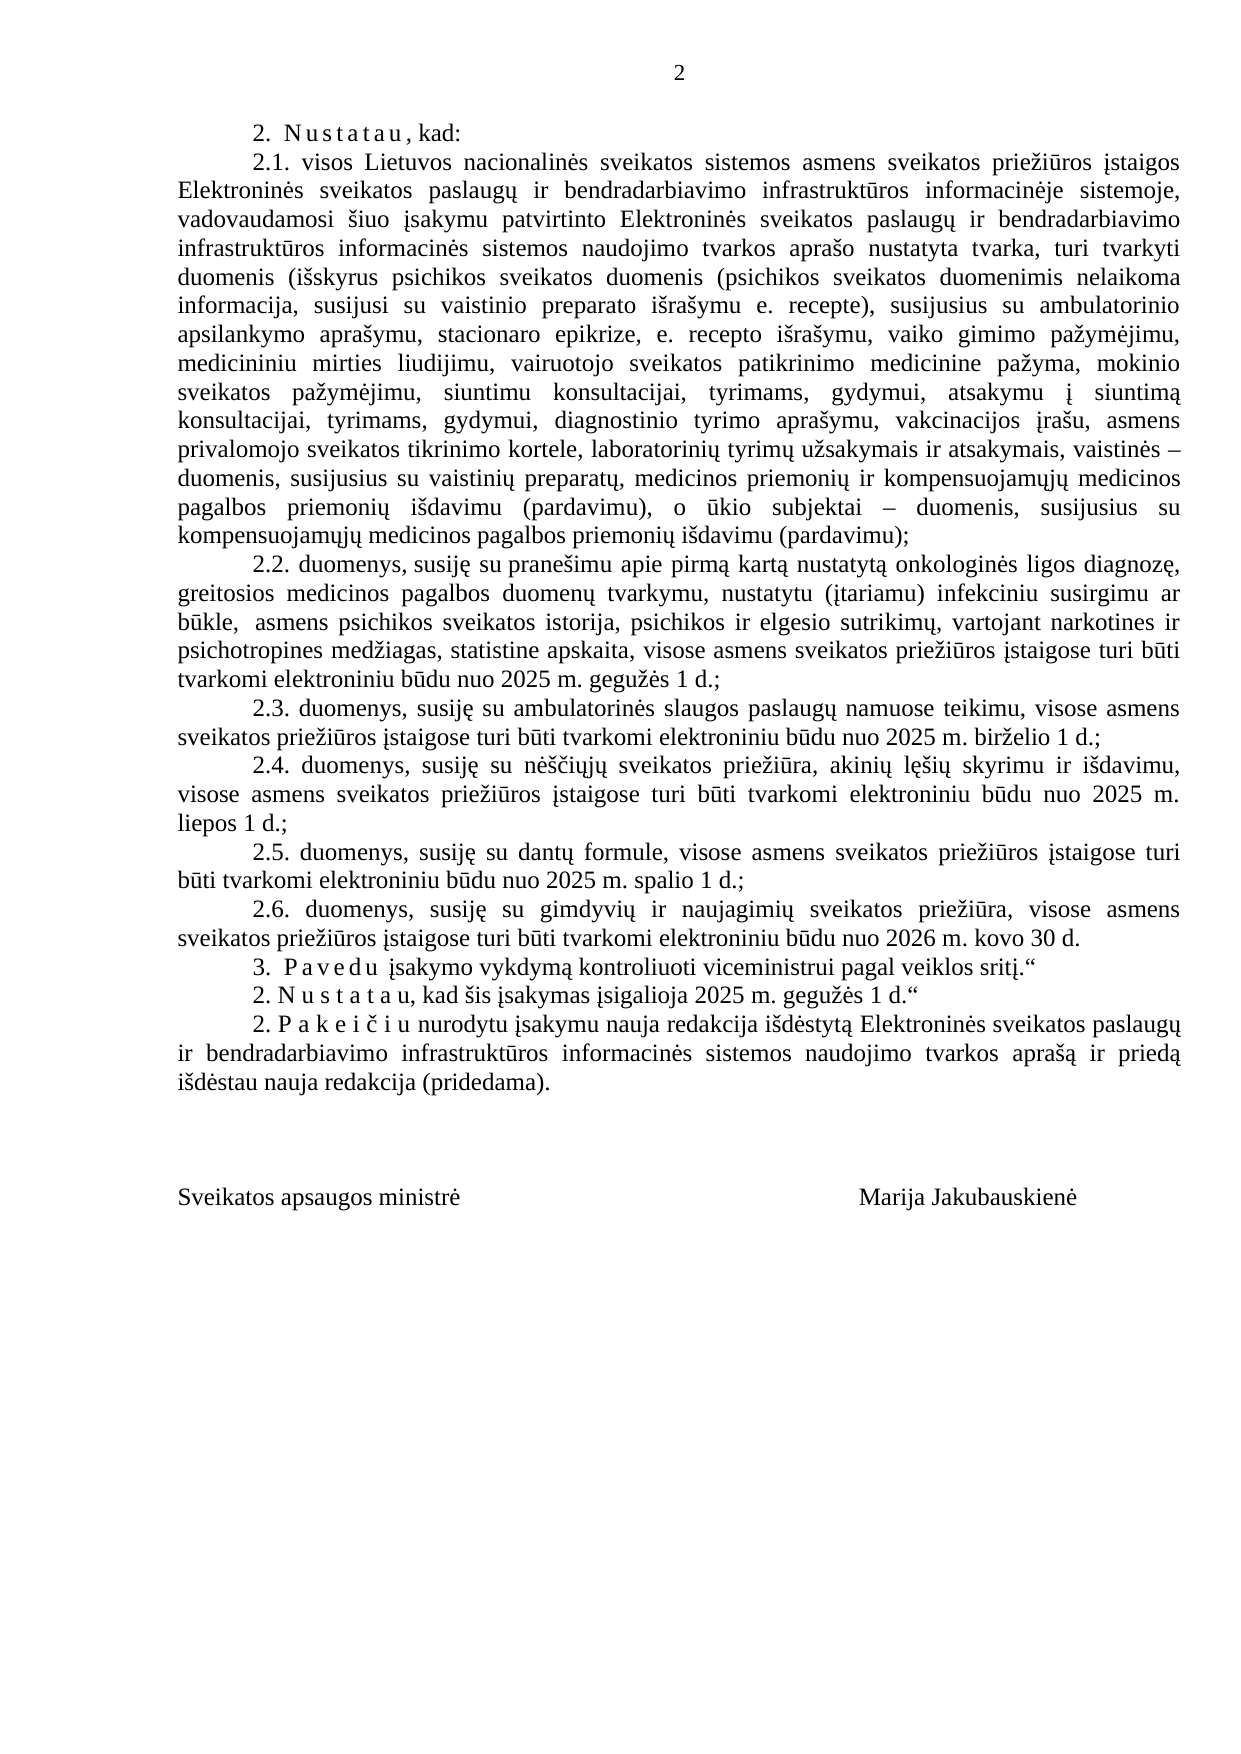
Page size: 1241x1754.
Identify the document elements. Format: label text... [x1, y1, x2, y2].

text 2. P a k e i č i u nurodytu įsakymu nauja redakcija išdėstytą Elektroninės sveikatos paslaugų ir bendradarbiavimo infrastruktūros informacinės sistemos naudojimo tvarkos aprašą ir priedą išdėstau nauja redakcija (pridedama). [177, 1009, 1181, 1096]
text 2.5. duomenys, susiję su dantų formule, visose asmens sveikatos priežiūros įstaigose turi būti tvarkomi elektroniniu būdu nuo 2025 m. spalio 1 d.; [177, 837, 1181, 894]
text 2.3. duomenys, susiję su ambulatorinės slaugos paslaugų namuose teikimu, visose asmens sveikatos priežiūros įstaigose turi būti tvarkomi elektroniniu būdu nuo 2025 m. birželio 1 d.; [177, 693, 1181, 751]
text 2. Nustatau, kad: [177, 118, 1181, 147]
text 2. N u s t a t a u, kad šis įsakymas įsigalioja 2025 m. gegužės 1 d.“ [177, 981, 1181, 1009]
text 2.4. duomenys, susiję su nėščiųjų sveikatos priežiūra, akinių lęšių skyrimu ir išdavimu, visose asmens sveikatos priežiūros įstaigose turi būti tvarkomi elektroniniu būdu nuo 2025 m. liepos 1 d.; [177, 751, 1181, 837]
text Sveikatos apsaugos ministrė Marija Jakubauskienė [177, 1182, 1181, 1211]
text 2.2. duomenys, susiję su pranešimu apie pirmą kartą nustatytą onkologinės ligos diagnozę, greitosios medicinos pagalbos duomenų tvarkymu, nustatytu (įtariamu) infekciniu susirgimu ar būkle, asmens psichikos sveikatos istorija, psichikos ir elgesio sutrikimų, vartojant narkotines ir psichotropines medžiagas, statistine apskaita, visose asmens sveikatos priežiūros įstaigose turi būti tvarkomi elektroniniu būdu nuo 2025 m. gegužės 1 d.; [177, 549, 1181, 693]
text 2.6. duomenys, susiję su gimdyvių ir naujagimių sveikatos priežiūra, visose asmens sveikatos priežiūros įstaigose turi būti tvarkomi elektroniniu būdu nuo 2026 m. kovo 30 d. [177, 894, 1181, 952]
text 3. Pavedu įsakymo vykdymą kontroliuoti viceministrui pagal veiklos sritį.“ [177, 952, 1181, 981]
text 2.1. visos Lietuvos nacionalinės sveikatos sistemos asmens sveikatos priežiūros įstaigos Elektroninės sveikatos paslaugų ir bendradarbiavimo infrastruktūros informacinėje sistemoje, vadovaudamosi šiuo įsakymu patvirtinto Elektroninės sveikatos paslaugų ir bendradarbiavimo infrastruktūros informacinės sistemos naudojimo tvarkos aprašo nustatyta tvarka, turi tvarkyti duomenis (išskyrus psichikos sveikatos duomenis (psichikos sveikatos duomenimis nelaikoma informacija, susijusi su vaistinio preparato išrašymu e. recepte), susijusius su ambulatorinio apsilankymo aprašymu, stacionaro epikrize, e. recepto išrašymu, vaiko gimimo pažymėjimu, medicininiu mirties liudijimu, vairuotojo sveikatos patikrinimo medicinine pažyma, mokinio sveikatos pažymėjimu, siuntimu konsultacijai, tyrimams, gydymui, atsakymu į siuntimą konsultacijai, tyrimams, gydymui, diagnostinio tyrimo aprašymu, vakcinacijos įrašu, asmens privalomojo sveikatos tikrinimo kortele, laboratorinių tyrimų užsakymais ir atsakymais, vaistinės – duomenis, susijusius su vaistinių preparatų, medicinos priemonių ir kompensuojamųjų medicinos pagalbos priemonių išdavimu (pardavimu), o ūkio subjektai – duomenis, susijusius su kompensuojamųjų medicinos pagalbos priemonių išdavimu (pardavimu); [177, 147, 1181, 549]
